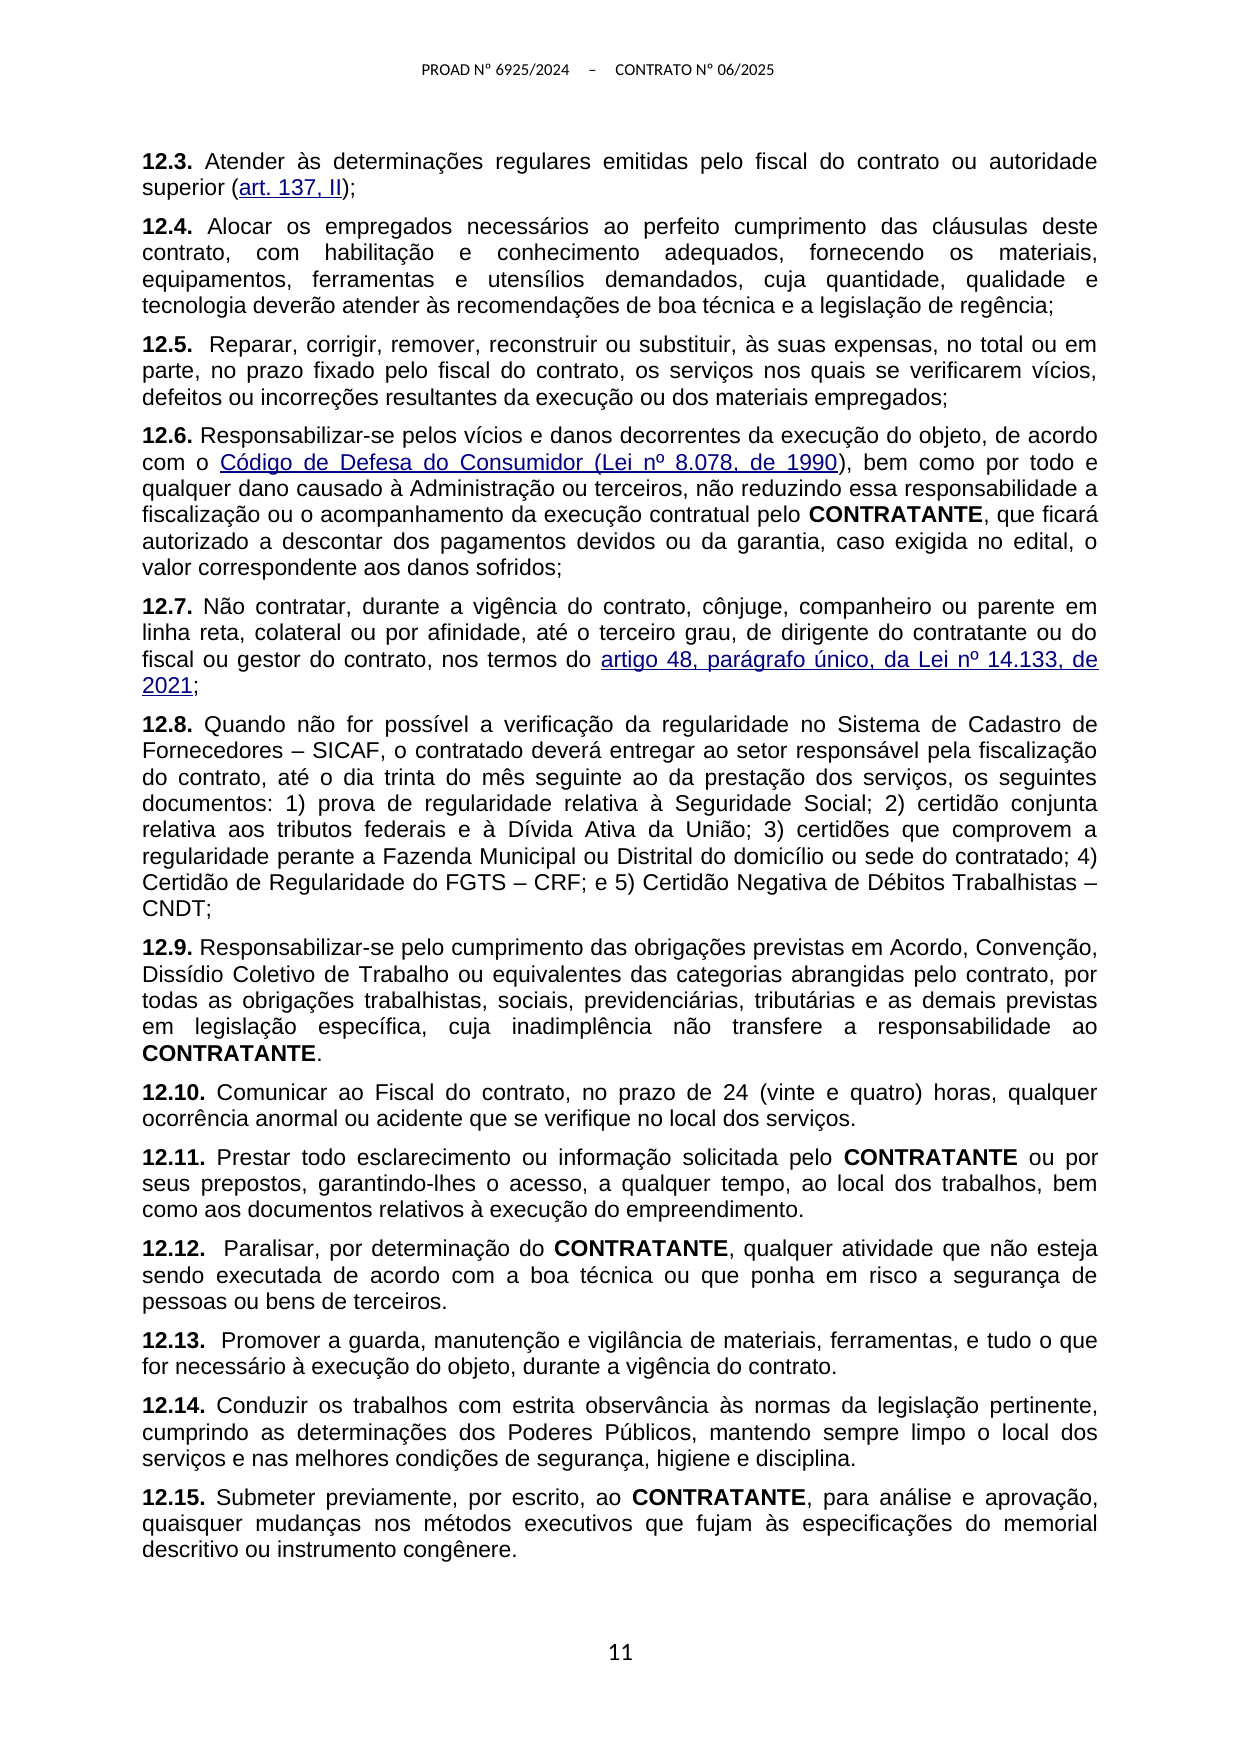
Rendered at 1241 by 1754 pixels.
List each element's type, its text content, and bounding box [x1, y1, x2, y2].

text 12.10. Comunicar ao Fiscal do contrato, no prazo de 24 (vinte e quatro) horas, qualquer ocorrência anormal ou acidente que se verifique no local dos serviços. [142, 1078, 1098, 1131]
text 12.8. Quando não for possível a verificação da regularidade no Sistema de Cadastro de Fornecedores – SICAF, o contratado deverá entregar ao setor responsável pela fiscalização do contrato, até o dia trinta do mês seguinte ao da prestação dos serviços, os seguintes documentos: 1) prova de regularidade relativa à Seguridade Social; 2) certidão conjunta relativa aos tributos federais e à Dívida Ativa da União; 3) certidões que comprovem a regularidade perante a Fazenda Municipal ou Distrital do domicílio ou sede do contratado; 4) Certidão de Regularidade do FGTS – CRF; e 5) Certidão Negativa de Débitos Trabalhistas – CNDT; [142, 711, 1098, 922]
text 12.15. Submeter previamente, por escrito, ao CONTRATANTE, para análise e aprovação, quaisquer mudanças nos métodos executivos que fujam às especificações do memorial descritivo ou instrumento congênere. [142, 1484, 1098, 1563]
text 12.4. Alocar os empregados necessários ao perfeito cumprimento das cláusulas deste contrato, com habilitação e conhecimento adequados, fornecendo os materiais, equipamentos, ferramentas e utensílios demandados, cuja quantidade, qualidade e tecnologia deverão atender às recomendações de boa técnica e a legislação de regência; [142, 213, 1098, 318]
text 12.11. Prestar todo esclarecimento ou informação solicitada pelo CONTRATANTE ou por seus prepostos, garantindo-lhes o acesso, a qualquer tempo, ao local dos trabalhos, bem como aos documentos relativos à execução do empreendimento. [142, 1144, 1098, 1223]
text 12.9. Responsabilizar-se pelo cumprimento das obrigações previstas em Acordo, Convenção, Dissídio Coletivo de Trabalho ou equivalentes das categorias abrangidas pelo contrato, por todas as obrigações trabalhistas, sociais, previdenciárias, tributárias e as demais previstas em legislação específica, cuja inadimplência não transfere a responsabilidade ao CONTRATANTE. [142, 934, 1098, 1066]
text 12.5. Reparar, corrigir, remover, reconstruir ou substituir, às suas expensas, no total ou em parte, no prazo fixado pelo fiscal do contrato, os serviços nos quais se verificarem vícios, defeitos ou incorreções resultantes da execução ou dos materiais empregados; [142, 331, 1098, 410]
text 12.13. Promover a guarda, manutenção e vigilância de materiais, ferramentas, e tudo o que for necessário à execução do objeto, durante a vigência do contrato. [142, 1327, 1098, 1379]
text 12.6. Responsabilizar-se pelos vícios e danos decorrentes da execução do objeto, de acordo com o Código de Defesa do Consumidor (Lei nº 8.078, de 1990), bem como por todo e qualquer dano causado à Administração ou terceiros, não reduzindo essa responsabilidade a fiscalização ou o acompanhamento da execução contratual pelo CONTRATANTE, que ficará autorizado a descontar dos pagamentos devidos ou da garantia, caso exigida no edital, o valor correspondente aos danos sofridos; [142, 422, 1098, 581]
text 12.14. Conduzir os trabalhos com estrita observância às normas da legislação pertinente, cumprindo as determinações dos Poderes Públicos, mantendo sempre limpo o local dos serviços e nas melhores condições de segurança, higiene e disciplina. [142, 1392, 1098, 1471]
text 12.7. Não contratar, durante a vigência do contrato, cônjuge, companheiro ou parente em linha reta, colateral ou por afinidade, até o terceiro grau, de dirigente do contratante ou do fiscal ou gestor do contrato, nos termos do artigo 48, parágrafo único, da Lei nº 14.133, de 2021; [142, 593, 1098, 698]
text 12.3. Atender às determinações regulares emitidas pelo fiscal do contrato ou autoridade superior (art. 137, II); [142, 148, 1098, 200]
text 12.12. Paralisar, por determinação do CONTRATANTE, qualquer atividade que não esteja sendo executada de acordo com a boa técnica ou que ponha em risco a segurança de pessoas ou bens de terceiros. [142, 1235, 1098, 1314]
